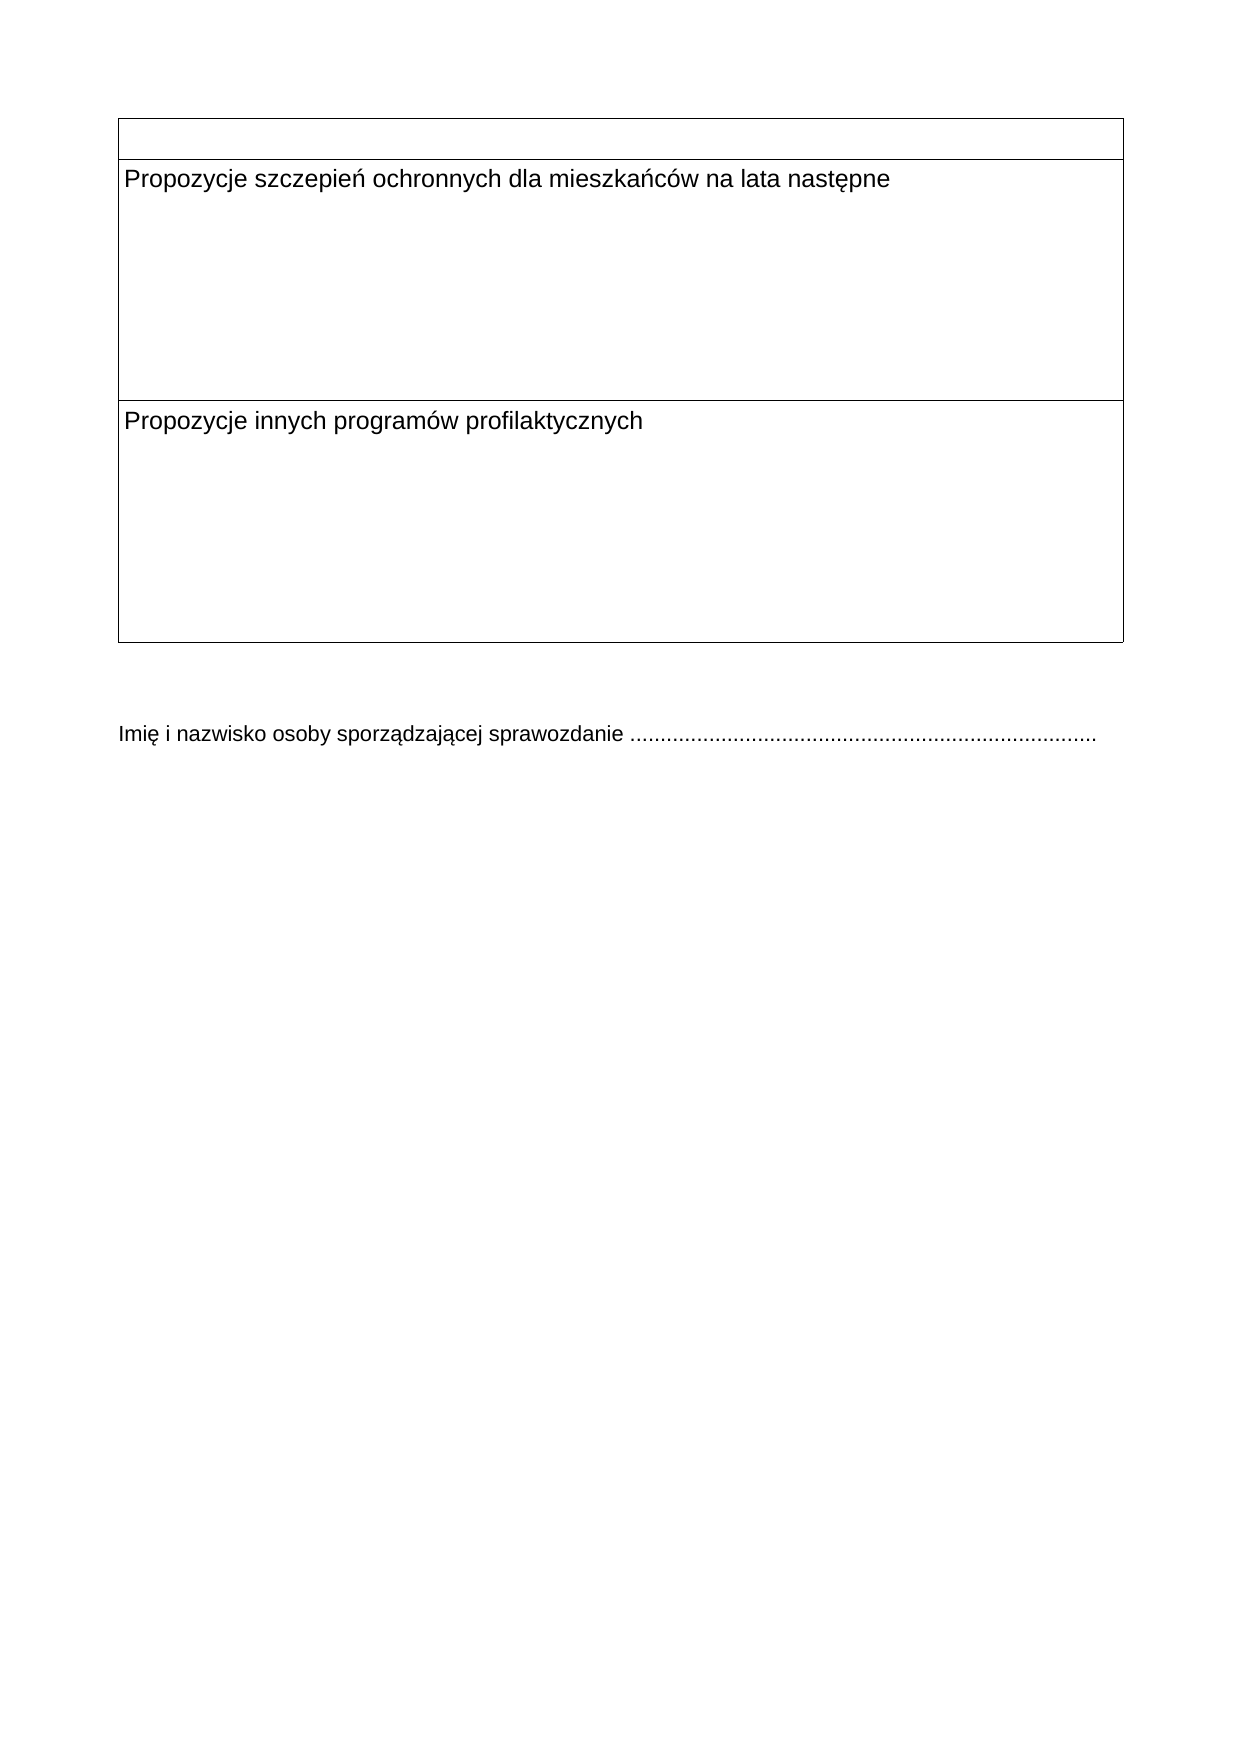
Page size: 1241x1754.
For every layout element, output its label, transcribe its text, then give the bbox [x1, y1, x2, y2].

text Imię i nazwisko osoby sporządzającej sprawozdanie ............................................................................. [118, 721, 1122, 746]
table_cell Propozycje innych programów profilaktycznych [119, 401, 1123, 642]
table_cell Propozycje szczepień ochronnych dla mieszkańców na lata następne [119, 160, 1123, 400]
table_cell [119, 119, 1123, 158]
